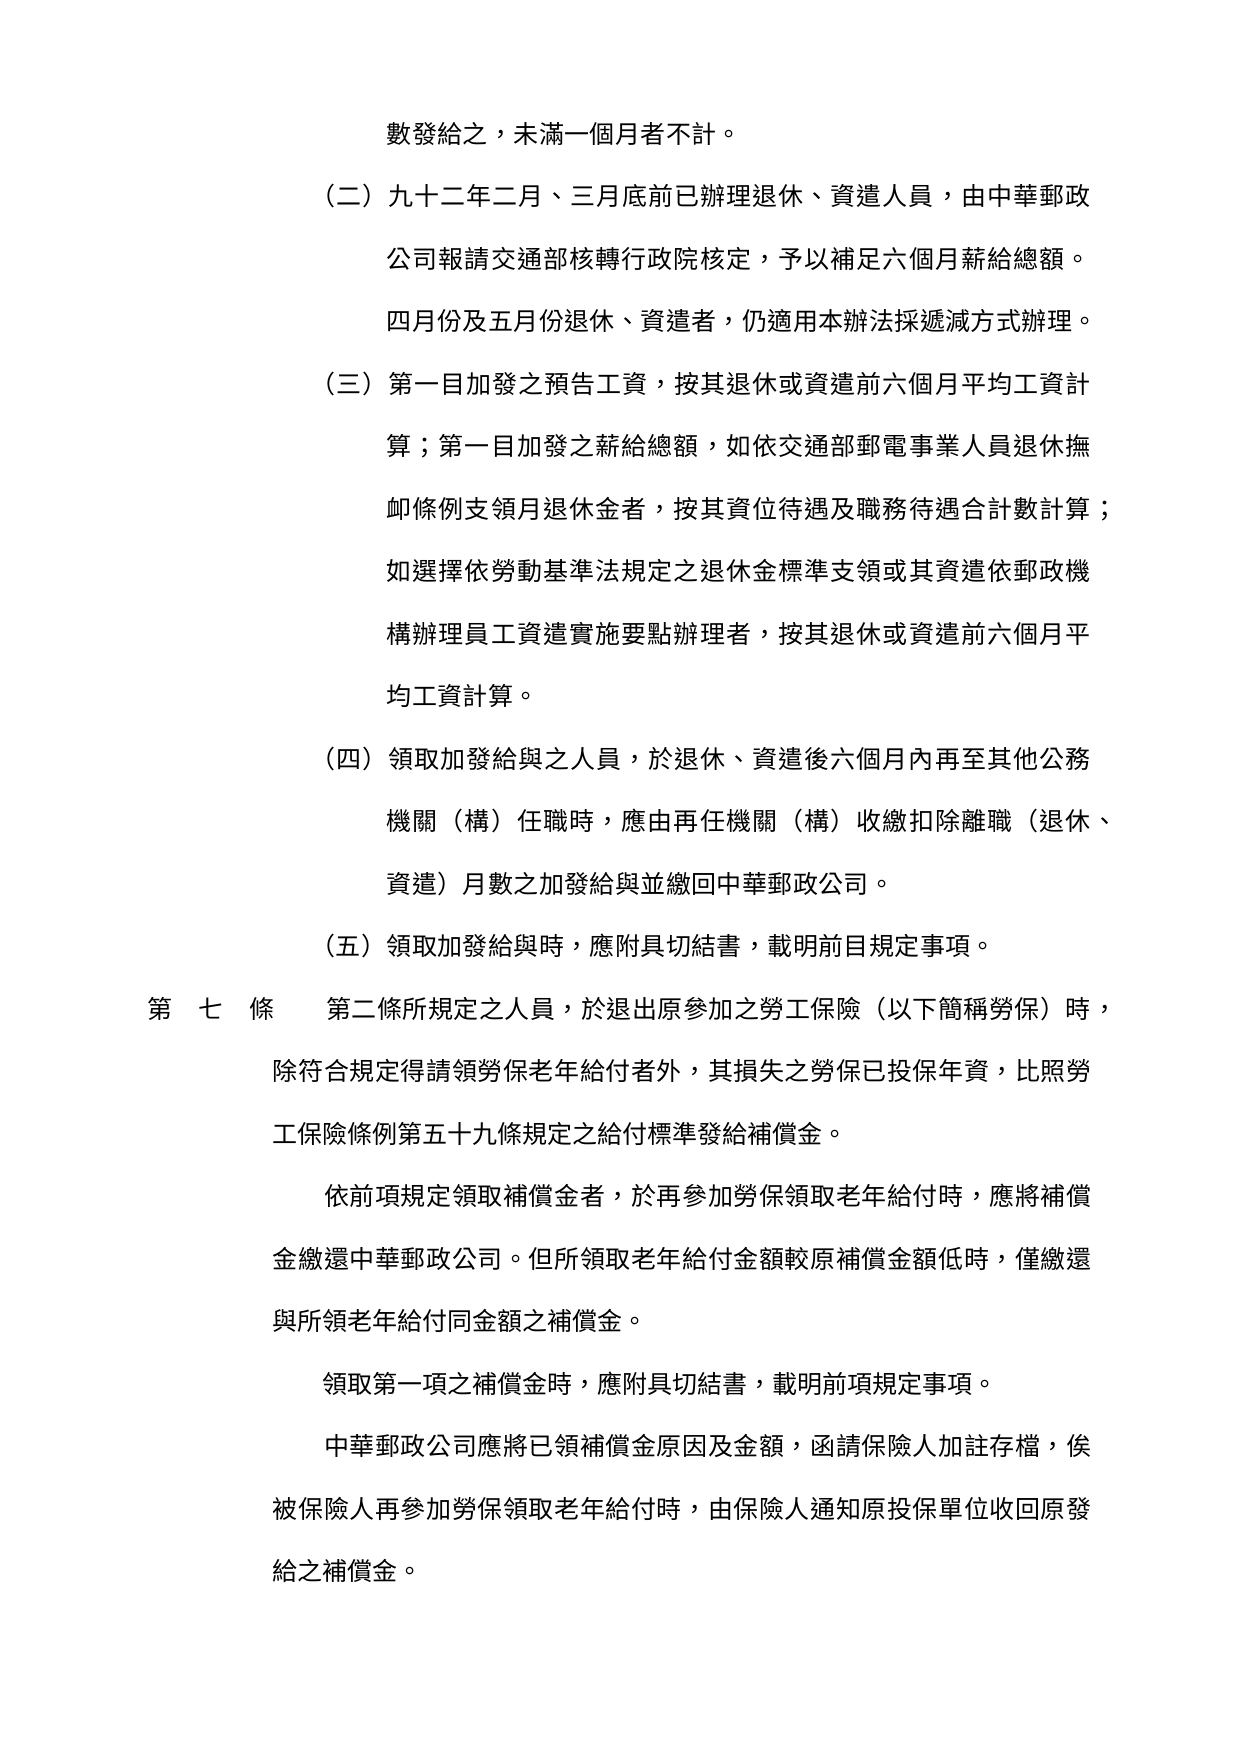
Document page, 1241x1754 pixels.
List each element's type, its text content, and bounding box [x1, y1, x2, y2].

text （二）九十二年二月、三月底前已辦理退休、資遣人員，由中華郵政公司報請交通部核轉行政院核定，予以補足六個月薪給總額。四月份及五月份退休、資遣者，仍適用本辦法採遞減方式辦理。 [310, 153, 1092, 341]
text （四）領取加發給與之人員，於退休、資遣後六個月內再至其他公務機關（構）任職時，應由再任機關（構）收繳扣除離職（退休、資遣）月數之加發給與並繳回中華郵政公司。 [310, 716, 1092, 903]
text 領取第一項之補償金時，應附具切結書，載明前項規定事項。 [148, 1341, 1092, 1403]
text 第 七 條 第二條所規定之人員，於退出原參加之勞工保險（以下簡稱勞保）時，除符合規定得請領勞保老年給付者外，其損失之勞保已投保年資，比照勞工保險條例第五十九條規定之給付標準發給補償金。 [148, 966, 1092, 1153]
text 中華郵政公司應將已領補償金原因及金額，函請保險人加註存檔，俟被保險人再參加勞保領取老年給付時，由保險人通知原投保單位收回原發給之補償金。 [148, 1403, 1092, 1591]
text （五）領取加發給與時，應附具切結書，載明前目規定事項。 [310, 903, 1092, 966]
text （三）第一目加發之預告工資，按其退休或資遣前六個月平均工資計算；第一目加發之薪給總額，如依交通部郵電事業人員退休撫卹條例支領月退休金者，按其資位待遇及職務待遇合計數計算；如選擇依勞動基準法規定之退休金標準支領或其資遣依郵政機構辦理員工資遣實施要點辦理者，按其退休或資遣前六個月平均工資計算。 [310, 341, 1092, 716]
text 依前項規定領取補償金者，於再參加勞保領取老年給付時，應將補償金繳還中華郵政公司。但所領取老年給付金額較原補償金額低時，僅繳還與所領老年給付同金額之補償金。 [148, 1153, 1092, 1341]
text （一）現職人員於改制中華郵政公司之日起六個月內自請優惠退休、資遣者，最高得一次加發一個月之預告工資及六個月薪給總額，並自改制之日起，每延後一個月退休或資遣者，減發一個月薪給總額。但屆齡退休者，前述加發之薪給總額，依提前退休月數發給之，未滿一個月者不計。 [310, 91, 1092, 153]
